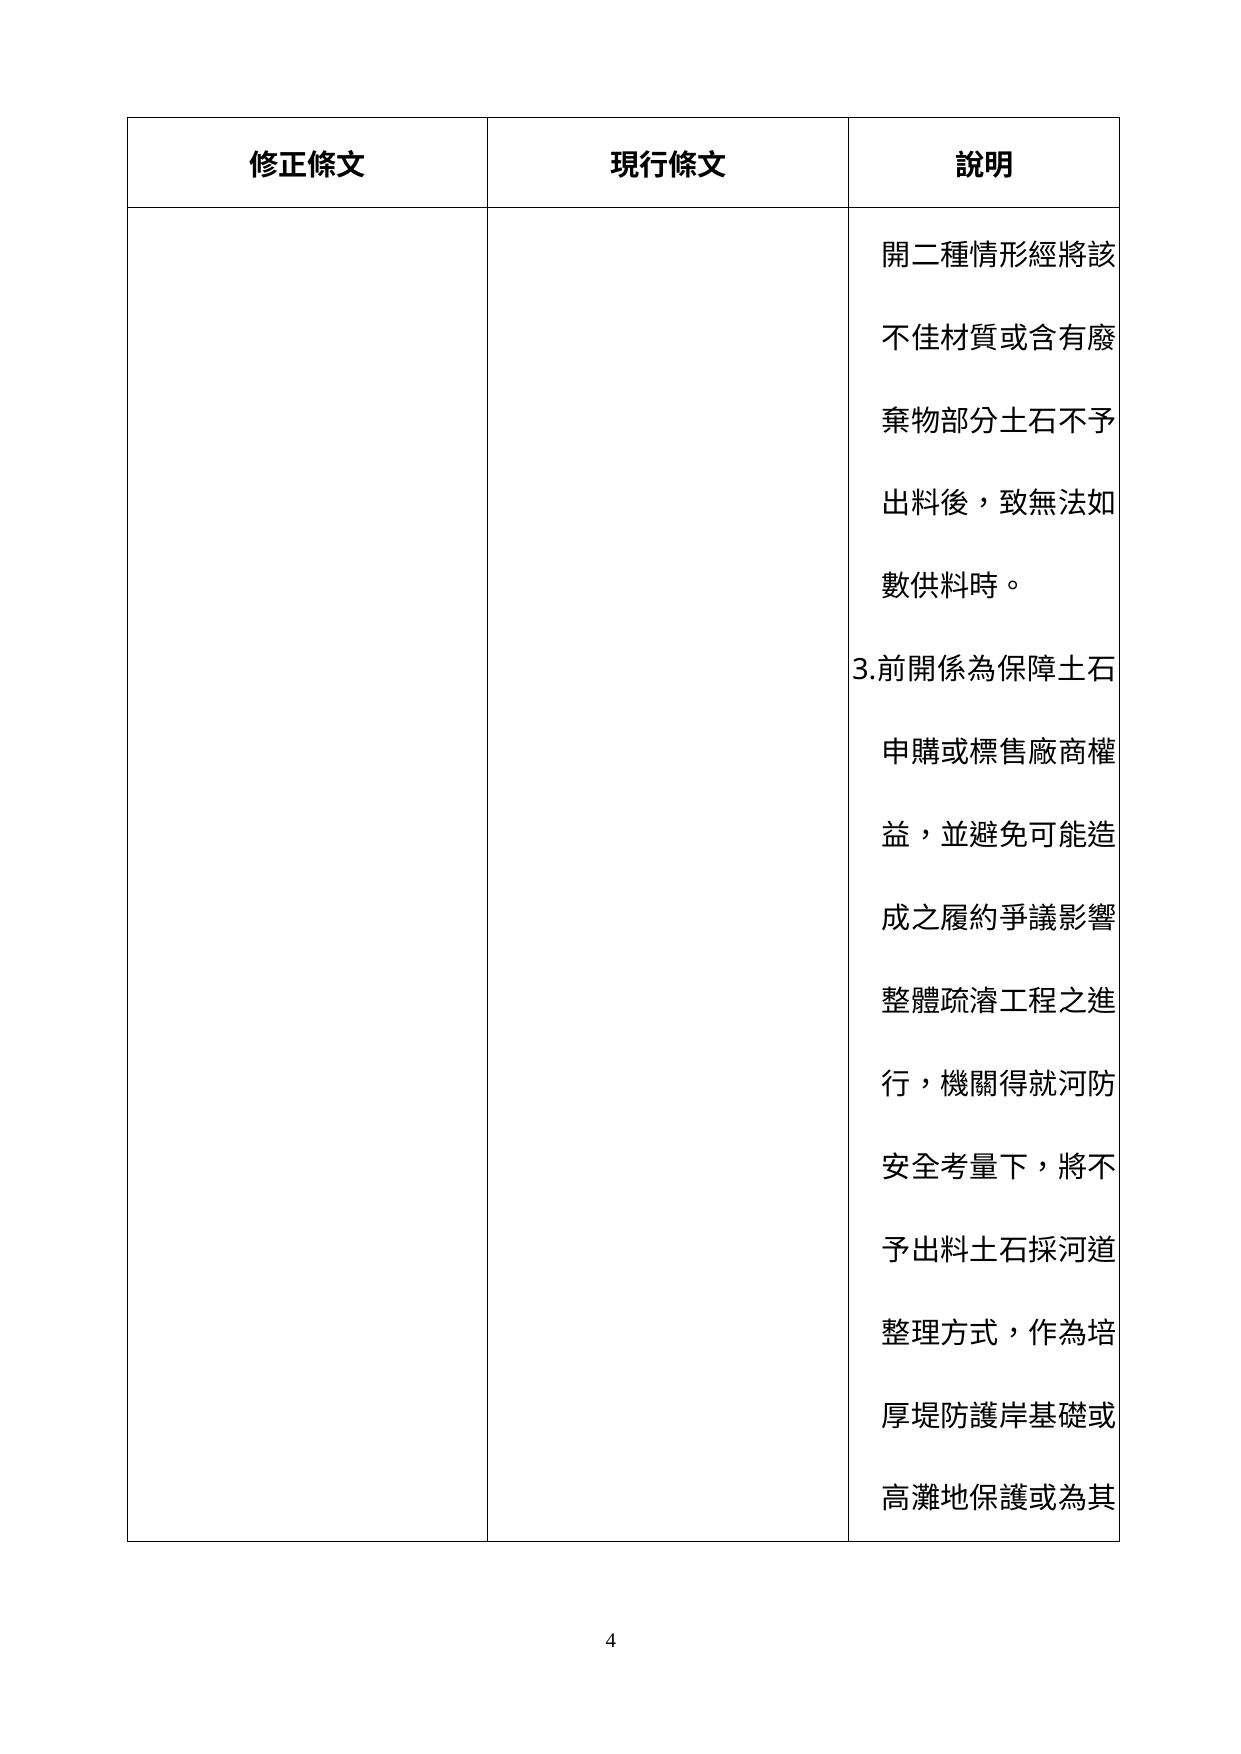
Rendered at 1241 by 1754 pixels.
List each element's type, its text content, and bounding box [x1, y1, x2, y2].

table_header 說明 [849, 118, 1119, 207]
table_cell [488, 208, 848, 1541]
table_cell [128, 208, 487, 1541]
table_cell 開二種情形經將該不佳材質或含有廢棄物部分土石不予出料後，致無法如數供料時。 3.前開係為保障土石申購或標售廠商權益，並避免可能造成之履約爭議影響整體疏濬工程之進行，機關得就河防安全考量下，將不予出料土石採河道整理方式，作為培厚堤防護岸基礎或高灘地保護或為其 [849, 208, 1119, 1541]
table_header 現行條文 [488, 118, 848, 207]
table_header 修正條文 [128, 118, 487, 207]
